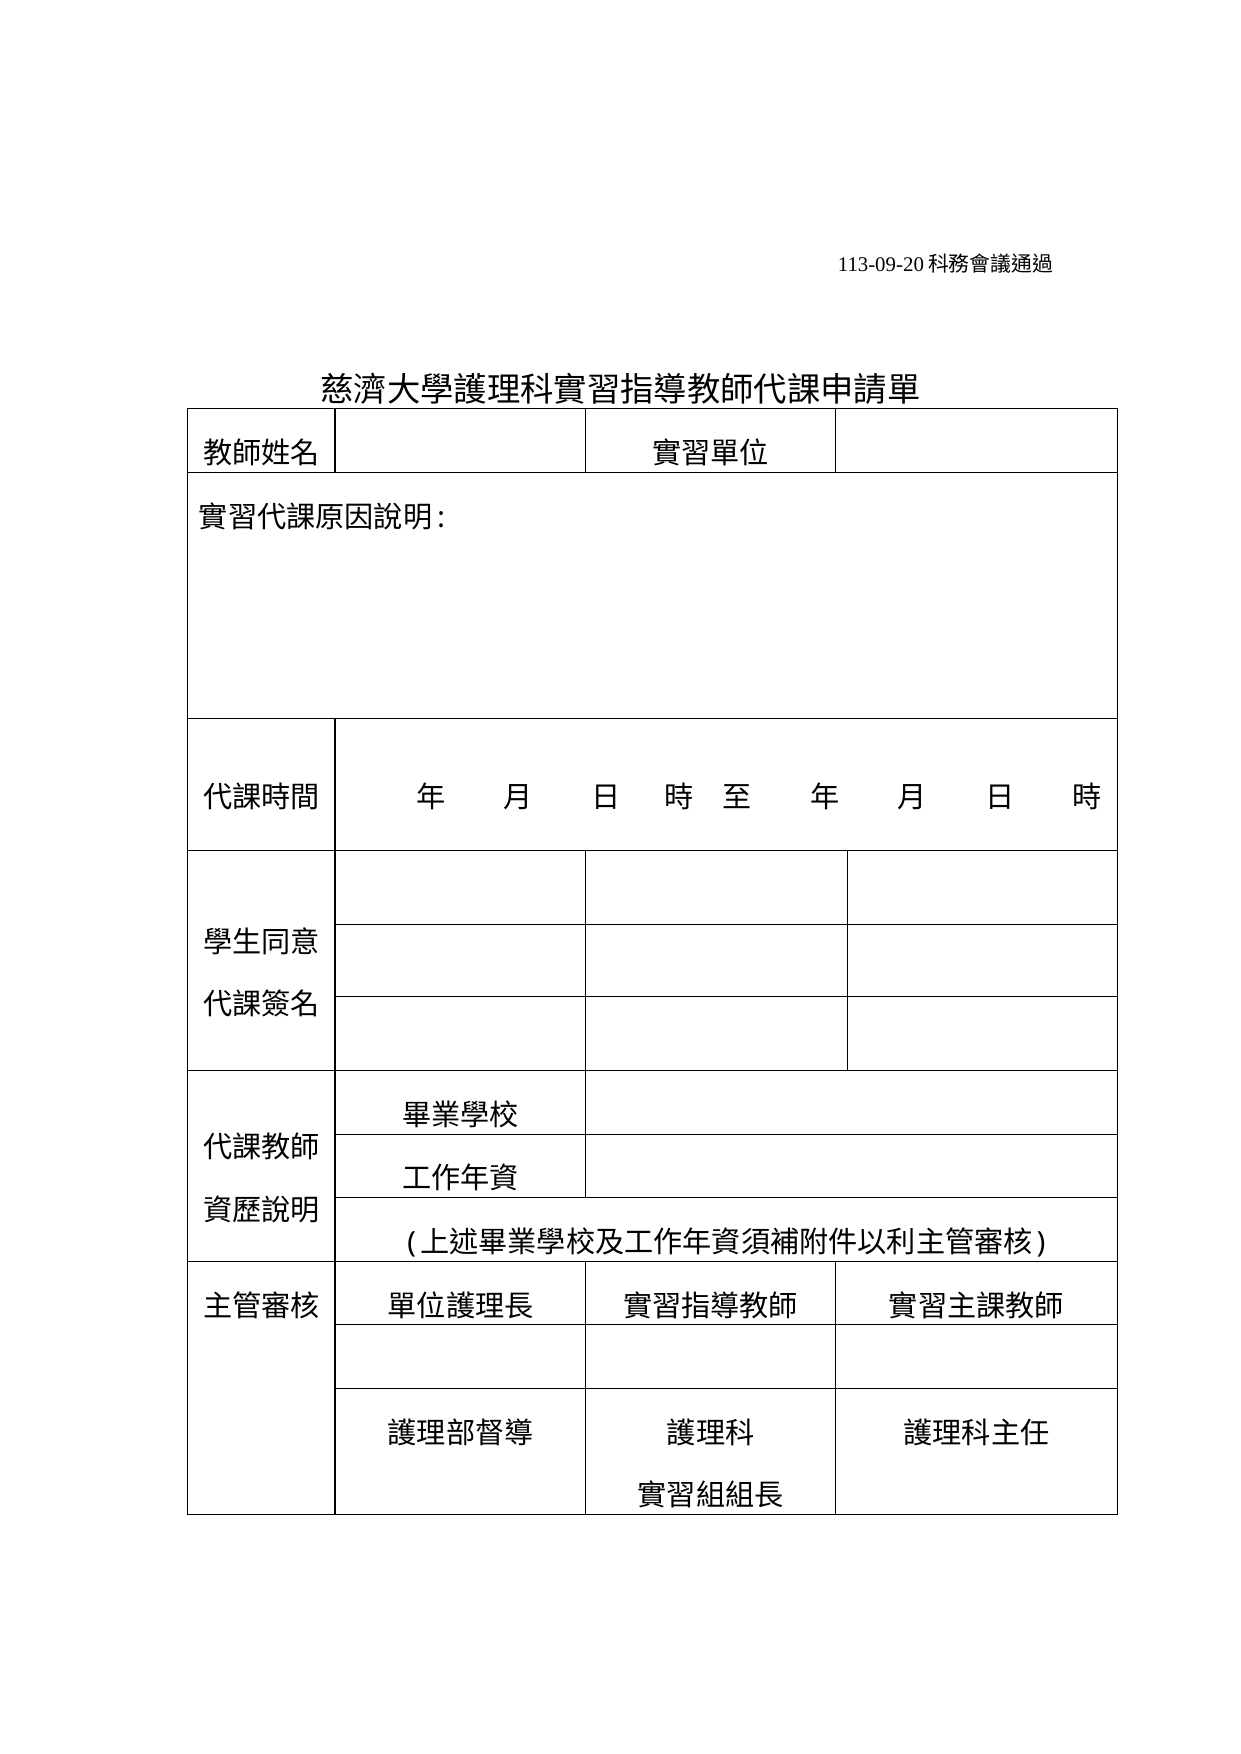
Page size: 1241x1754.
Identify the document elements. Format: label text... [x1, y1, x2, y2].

table_cell 工作年資 [336, 1135, 585, 1197]
table_cell 護理部督導 [336, 1389, 585, 1514]
table_cell [336, 925, 585, 996]
table_header 教師姓名 [188, 409, 334, 472]
table_cell 實習代課原因說明: [188, 473, 1117, 718]
table_cell 主管審核 [188, 1262, 334, 1514]
table_cell [848, 851, 1117, 924]
table_cell 年 月 日 時 至 年 月 日 時 [336, 719, 1117, 849]
table_header 實習單位 [586, 409, 835, 472]
table_cell 畢業學校 [336, 1071, 585, 1133]
table_cell 單位護理長 [336, 1262, 585, 1324]
table_cell 實習指導教師 [586, 1262, 835, 1324]
table_cell [836, 1325, 1117, 1388]
table_cell [336, 851, 585, 924]
text 慈濟大學護理科實習指導教師代課申請單 [187, 346, 1053, 408]
table_cell 護理科主任 [836, 1389, 1117, 1514]
table_cell [586, 925, 847, 996]
table_cell [586, 997, 847, 1070]
table_cell [848, 997, 1117, 1070]
table_header [336, 409, 585, 472]
table_cell 代課教師 資歷說明 [188, 1071, 334, 1261]
table_cell [586, 851, 847, 924]
table_cell [586, 1325, 835, 1388]
table_cell (上述畢業學校及工作年資須補附件以利主管審核) [336, 1198, 1117, 1261]
table_cell 代課時間 [188, 719, 334, 849]
table_cell 護理科 實習組組長 [586, 1389, 835, 1514]
table_cell [586, 1071, 1117, 1133]
table_header [836, 409, 1117, 472]
table_cell [336, 997, 585, 1070]
text 113-09-20科務會議通過 [187, 221, 1053, 283]
table_cell [336, 1325, 585, 1388]
table_cell 學生同意 代課簽名 [188, 851, 334, 1070]
table_cell [586, 1135, 1117, 1197]
table_cell [848, 925, 1117, 996]
table_cell 實習主課教師 [836, 1262, 1117, 1324]
